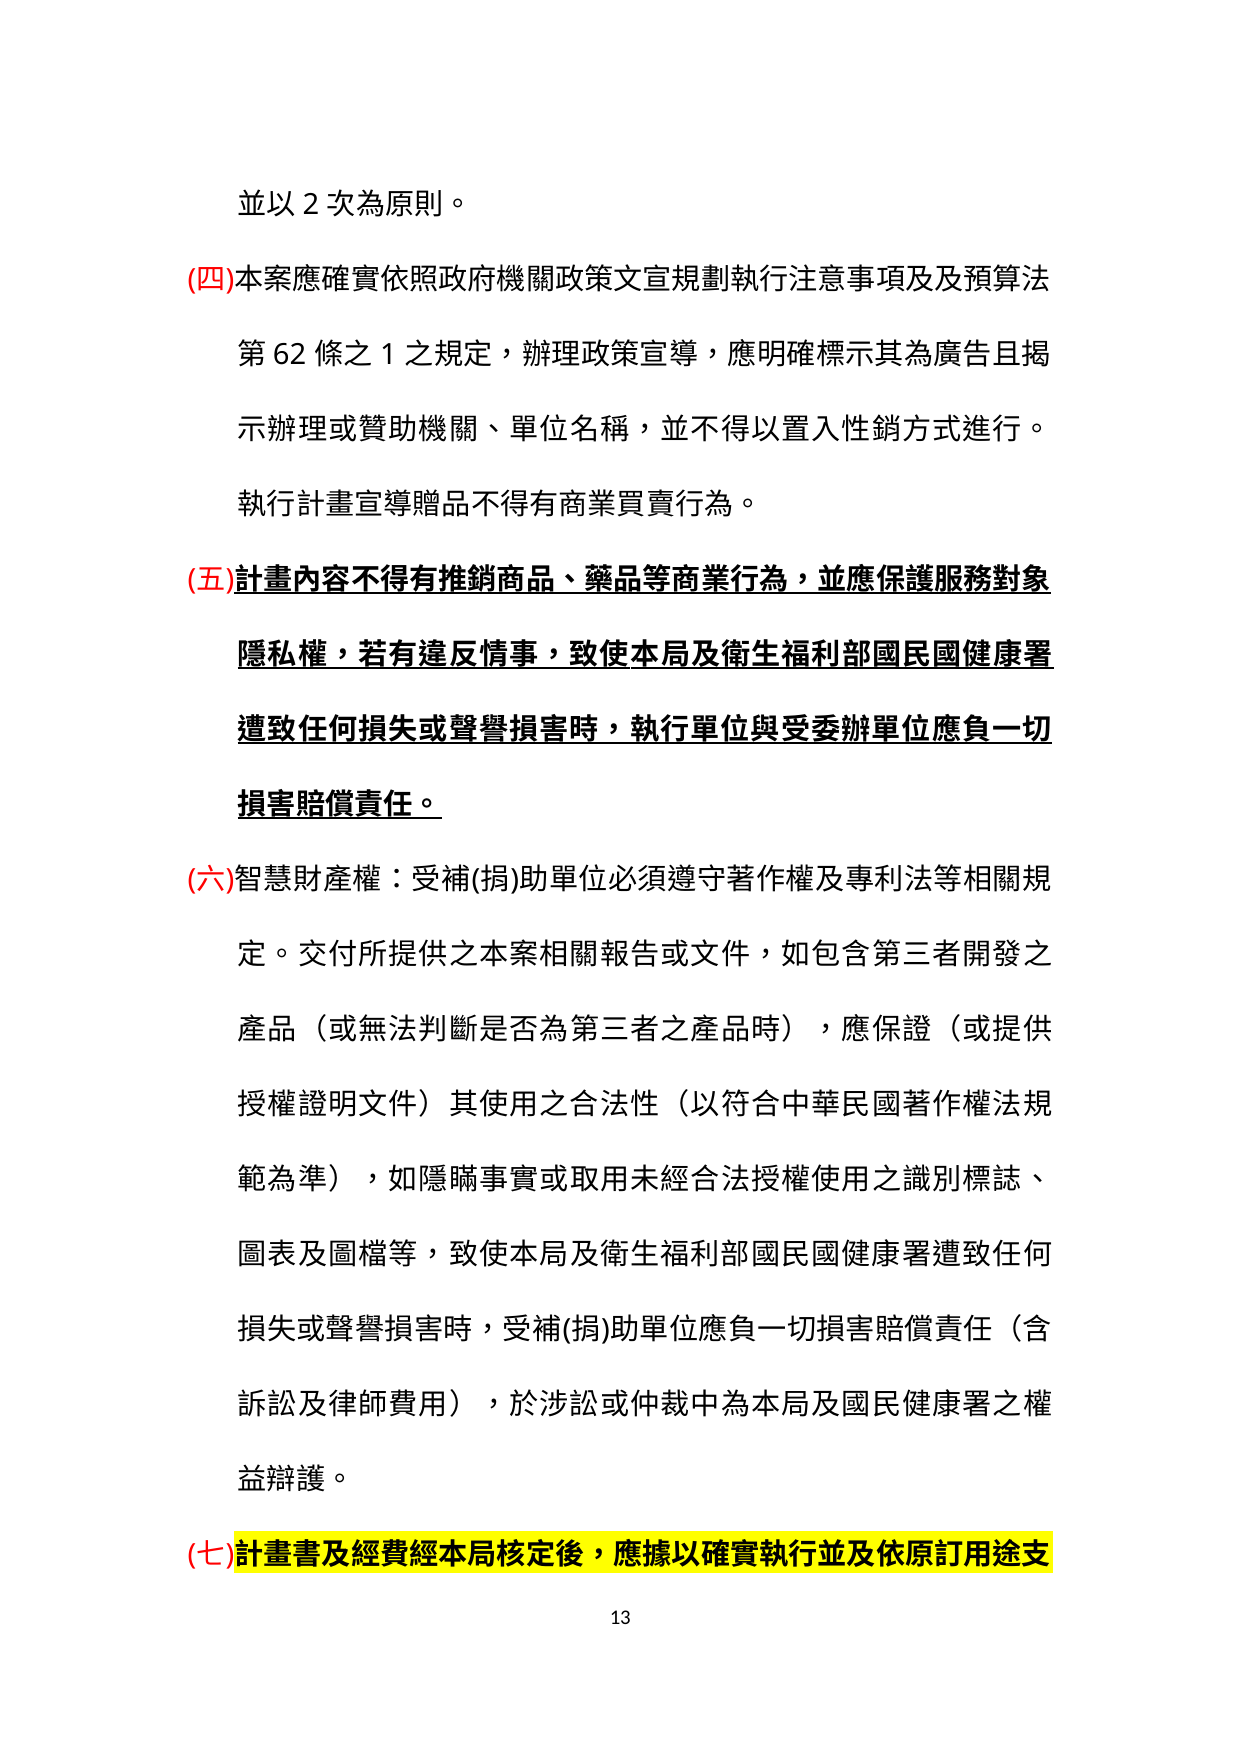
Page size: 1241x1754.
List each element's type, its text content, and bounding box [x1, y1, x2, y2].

list 計畫書及經費經本局核定後，應據以確實執行並及依原訂用途支 [187, 1514, 1053, 1589]
list 計畫內容不得有推銷商品、藥品等商業行為，並應保護服務對象隱私權，若有違反情事，致使本局及衛生福利部國民國健康署遭致任何損失或聲譽損害時，執行單位與受委辦單位應負一切損害賠償責任。 [187, 539, 1053, 839]
list 本案應確實依照政府機關政策文宣規劃執行注意事項及及預算法第62 條之 1 之規定，辦理政策宣導，應明確標示其為廣告且揭示辦理或贊助機關、單位名稱，並不得以置入性銷方式進行。 執行計畫宣導贈品不得有商業買賣行為。 [187, 239, 1053, 539]
list 並以 2 次為原則。 [187, 164, 1053, 239]
list 智慧財產權：受補(捐)助單位必須遵守著作權及專利法等相關規定。交付所提供之本案相關報告或文件，如包含第三者開發之產品（或無法判斷是否為第三者之產品時），應保證（或提供授權證明文件）其使用之合法性（以符合中華民國著作權法規範為準），如隱瞞事實或取用未經合法授權使用之識別標誌、圖表及圖檔等，致使本局及衛生福利部國民國健康署遭致任何損失或聲譽損害時，受補(捐)助單位應負一切損害賠償責任（含訴訟及律師費用），於涉訟或仲裁中為本局及國民健康署之權益辯護。 [187, 839, 1053, 1514]
